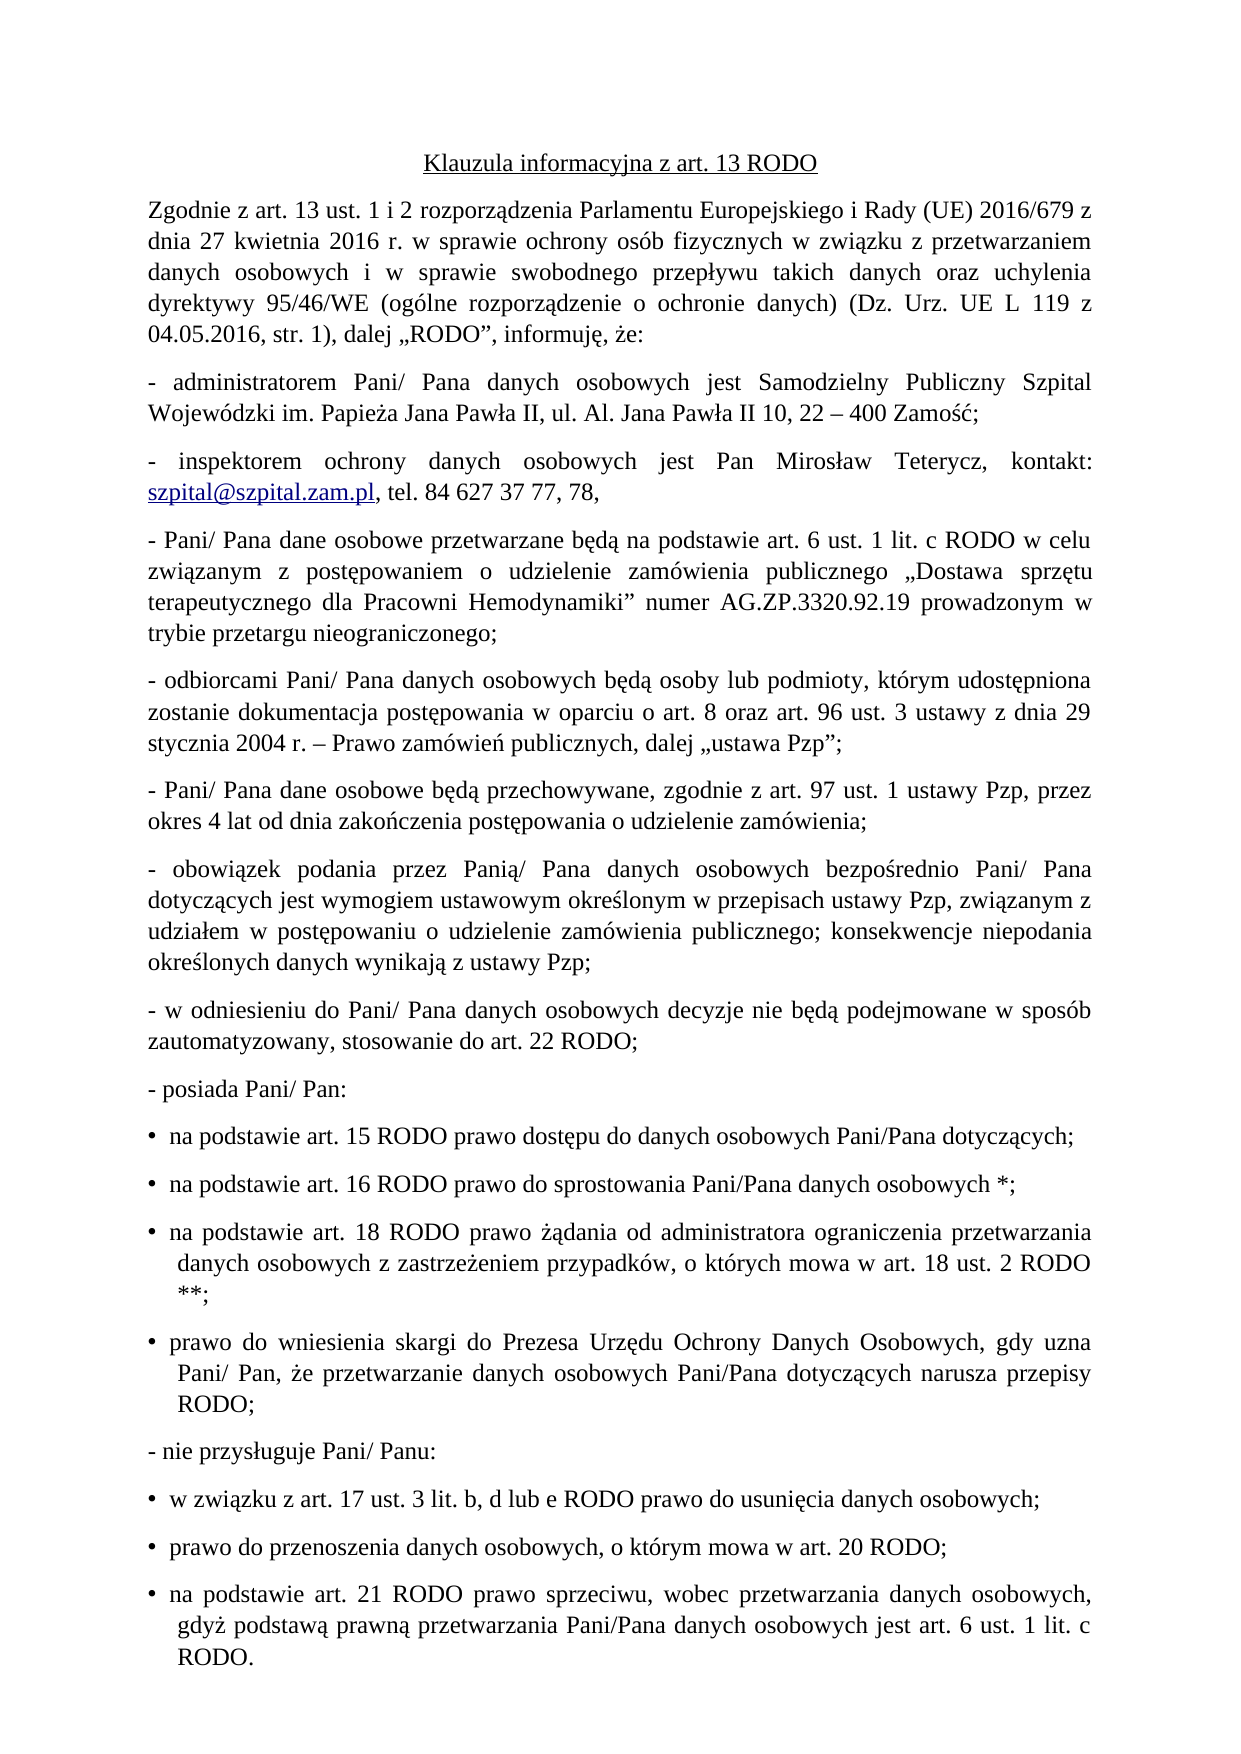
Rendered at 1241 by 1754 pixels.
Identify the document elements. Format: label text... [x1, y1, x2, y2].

text Zgodnie z art. 13 ust. 1 i 2 rozporządzenia Parlamentu Europejskiego i Rady (UE) 2016/679 z dnia 27 kwietnia 2016 r. w sprawie ochrony osób fizycznych w związku z przetwarzaniem danych osobowych i w sprawie swobodnego przepływu takich danych oraz uchylenia dyrektywy 95/46/WE (ogólne rozporządzenie o ochronie danych) (Dz. Urz. UE L 119 z 04.05.2016, str. 1), dalej „RODO”, informuję, że: [148, 195, 1093, 348]
text - posiada Pani/ Pan: [148, 1074, 1093, 1102]
list w związku z art. 17 ust. 3 lit. b, d lub e RODO prawo do usunięcia danych osobowych; [148, 1484, 1093, 1513]
text - inspektorem ochrony danych osobowych jest Pan Mirosław Teterycz, kontakt: szpital@szpital.zam.pl, tel. 84 627 37 77, 78, [148, 446, 1093, 506]
text - Pani/ Pana dane osobowe przetwarzane będą na podstawie art. 6 ust. 1 lit. c RODO w celu związanym z postępowaniem o udzielenie zamówienia publicznego „Dostawa sprzętu terapeutycznego dla Pracowni Hemodynamiki” numer AG.ZP.3320.92.19 prowadzonym w trybie przetargu nieograniczonego; [148, 525, 1093, 647]
list na podstawie art. 18 RODO prawo żądania od administratora ograniczenia przetwarzania danych osobowych z zastrzeżeniem przypadków, o których mowa w art. 18 ust. 2 RODO **; [148, 1217, 1093, 1308]
text - administratorem Pani/ Pana danych osobowych jest Samodzielny Publiczny Szpital Wojewódzki im. Papieża Jana Pawła II, ul. Al. Jana Pawła II 10, 22 – 400 Zamość; [148, 367, 1093, 427]
list prawo do wniesienia skargi do Prezesa Urzędu Ochrony Danych Osobowych, gdy uzna Pani/ Pan, że przetwarzanie danych osobowych Pani/Pana dotyczących narusza przepisy RODO; [148, 1327, 1093, 1417]
text - nie przysługuje Pani/ Panu: [148, 1436, 1093, 1465]
text - Pani/ Pana dane osobowe będą przechowywane, zgodnie z art. 97 ust. 1 ustawy Pzp, przez okres 4 lat od dnia zakończenia postępowania o udzielenie zamówienia; [148, 775, 1093, 835]
text - obowiązek podania przez Panią/ Pana danych osobowych bezpośrednio Pani/ Pana dotyczących jest wymogiem ustawowym określonym w przepisach ustawy Pzp, związanym z udziałem w postępowaniu o udzielenie zamówienia publicznego; konsekwencje niepodania określonych danych wynikają z ustawy Pzp; [148, 854, 1093, 976]
list prawo do przenoszenia danych osobowych, o którym mowa w art. 20 RODO; [148, 1532, 1093, 1561]
list na podstawie art. 21 RODO prawo sprzeciwu, wobec przetwarzania danych osobowych, gdyż podstawą prawną przetwarzania Pani/Pana danych osobowych jest art. 6 ust. 1 lit. c RODO. [148, 1579, 1093, 1670]
text - odbiorcami Pani/ Pana danych osobowych będą osoby lub podmioty, którym udostępniona zostanie dokumentacja postępowania w oparciu o art. 8 oraz art. 96 ust. 3 ustawy z dnia 29 stycznia 2004 r. – Prawo zamówień publicznych, dalej „ustawa Pzp”; [148, 666, 1093, 756]
text Klauzula informacyjna z art. 13 RODO [148, 148, 1093, 176]
text - w odniesieniu do Pani/ Pana danych osobowych decyzje nie będą podejmowane w sposób zautomatyzowany, stosowanie do art. 22 RODO; [148, 995, 1093, 1055]
list na podstawie art. 15 RODO prawo dostępu do danych osobowych Pani/Pana dotyczących; [148, 1121, 1093, 1150]
list na podstawie art. 16 RODO prawo do sprostowania Pani/Pana danych osobowych *; [148, 1169, 1093, 1198]
